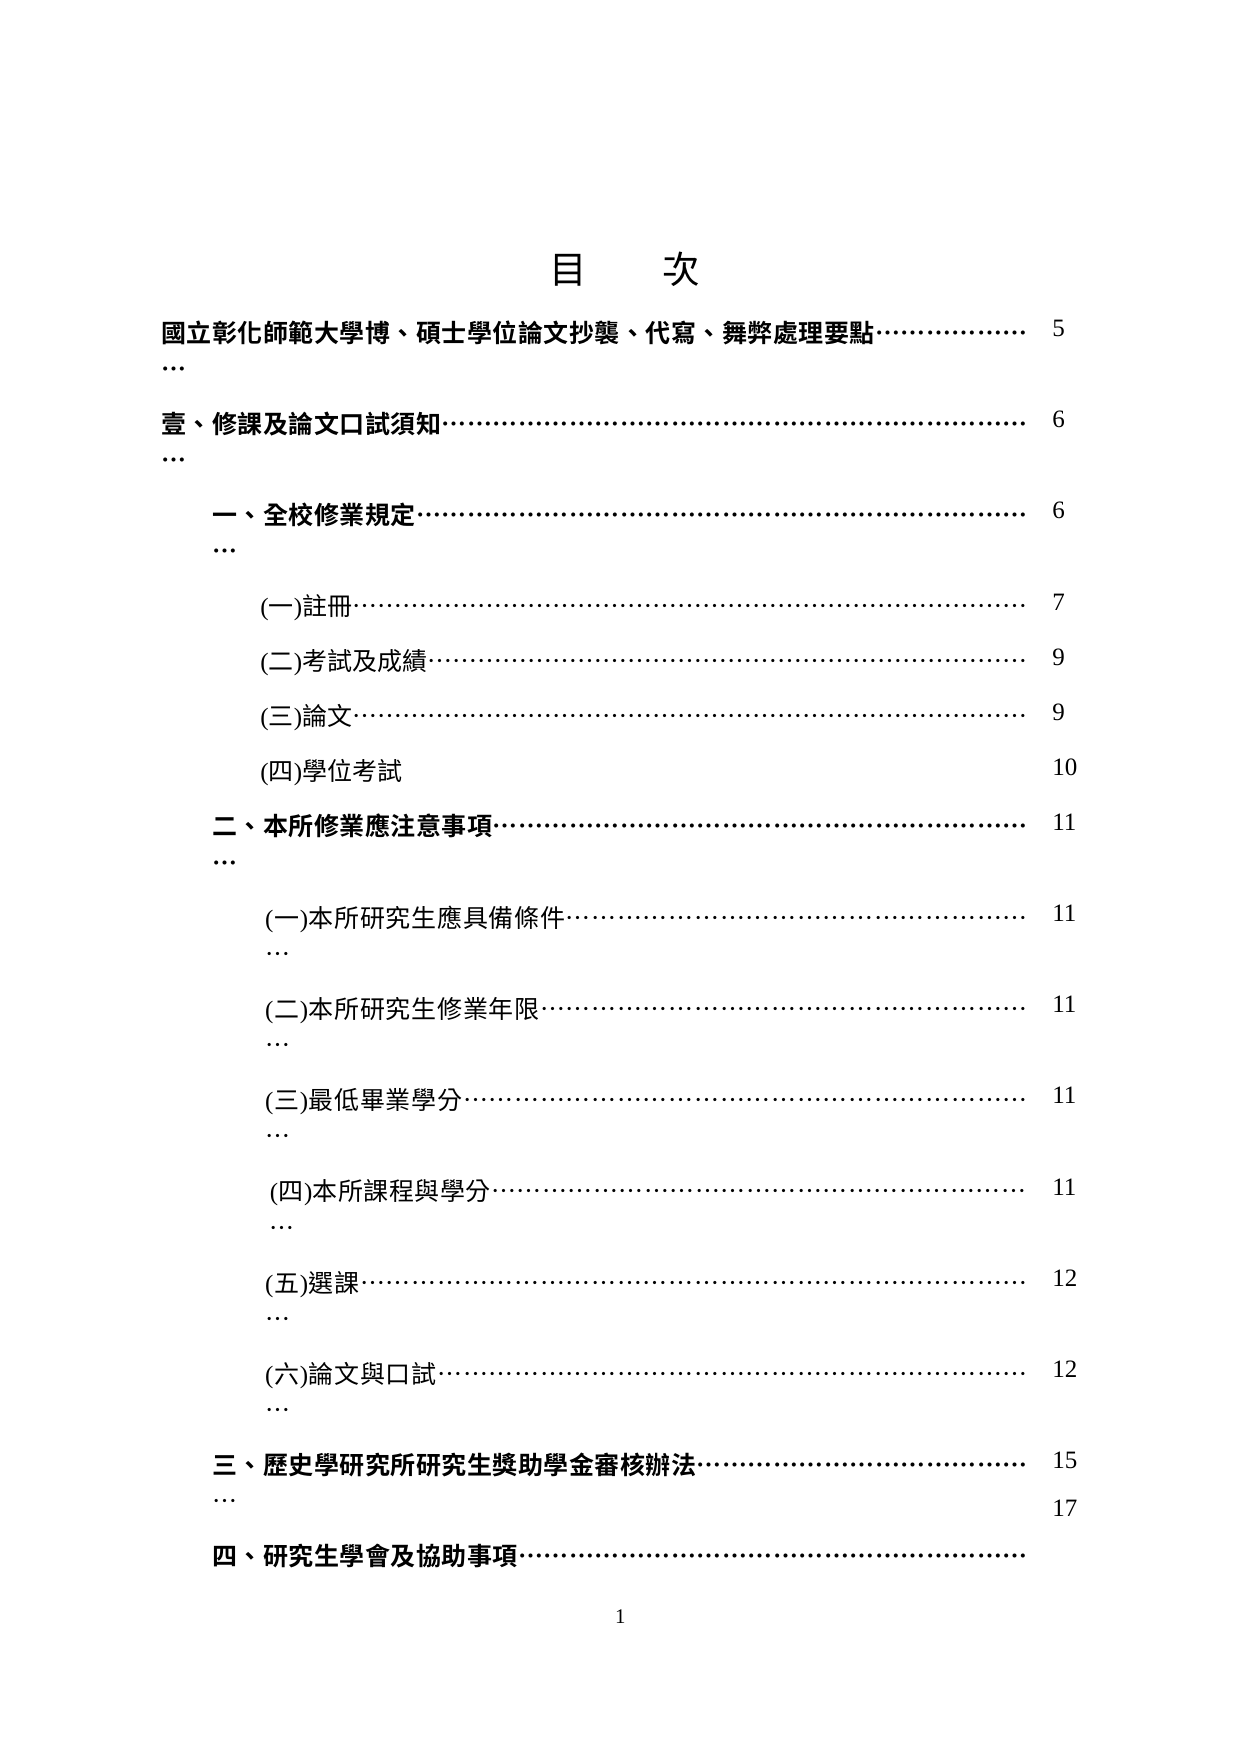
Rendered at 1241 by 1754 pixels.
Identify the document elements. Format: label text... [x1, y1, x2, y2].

table_cell (三)最低畢業學分…………………………………………………………… [254, 1062, 1041, 1153]
table_cell [150, 971, 253, 1062]
table_cell [150, 477, 201, 568]
table_cell 15 17 [1041, 1427, 1099, 1573]
table_cell [150, 1427, 201, 1573]
table_cell 11 [1041, 971, 1099, 1062]
table_cell 6 [1041, 477, 1099, 568]
table_cell 二、本所修業應注意事項………………………………………………………… [201, 788, 1041, 879]
table_cell 9 [1041, 678, 1099, 733]
table_cell 11 [1041, 1062, 1099, 1153]
table_cell (二)本所研究生修業年限…………………………………………………… [254, 971, 1041, 1062]
table_cell [150, 879, 253, 971]
table_cell 11 [1041, 1153, 1099, 1244]
table_cell [150, 1153, 258, 1244]
table_cell [150, 568, 249, 623]
table_cell 一、全校修業規定………………………………………………………………… [201, 477, 1041, 568]
table_cell 9 [1041, 623, 1099, 678]
table_cell [150, 1062, 253, 1153]
table_cell 11 [1041, 879, 1099, 971]
table_cell (一)註冊……………………………………………………………………… [249, 568, 1041, 623]
table_cell 10 [1041, 733, 1099, 788]
table_header 目 次 [150, 221, 1099, 294]
table_cell 12 [1041, 1244, 1099, 1336]
table_cell (一)本所研究生應具備條件………………………………………………… [254, 879, 1041, 971]
table_cell (四)學位考試 [249, 733, 1041, 788]
table_cell (五)選課……………………………………………………………………… [254, 1244, 1041, 1336]
table_cell 7 [1041, 568, 1099, 623]
table_cell (四)本所課程與學分………………………………………………………… [258, 1153, 1041, 1244]
table_cell 三、歷史學研究所研究生獎助學金審核辦法…………………………………… 四、研究生學會及協助事項…………………………………………………… [201, 1427, 1041, 1573]
table_cell [150, 733, 249, 788]
table_cell [150, 623, 249, 678]
table_cell 12 [1041, 1336, 1099, 1427]
table_cell (三)論文……………………………………………………………………… [249, 678, 1041, 733]
table_cell (六)論文與口試……………………………………………………………… [254, 1336, 1041, 1427]
table_cell 國立彰化師範大學博、碩士學位論文抄襲、代寫、舞弊處理要點………………… [150, 294, 1041, 386]
table_cell [150, 678, 249, 733]
table_cell [150, 1244, 253, 1336]
table_cell [150, 1336, 253, 1427]
table_cell [150, 788, 201, 879]
table_cell (二)考試及成績……………………………………………………………… [249, 623, 1041, 678]
table_cell 壹、修課及論文口試須知……………………………………………………………… [150, 386, 1041, 477]
table_cell 11 [1041, 788, 1099, 879]
table_cell 5 [1041, 294, 1099, 386]
table_cell 6 [1041, 386, 1099, 477]
